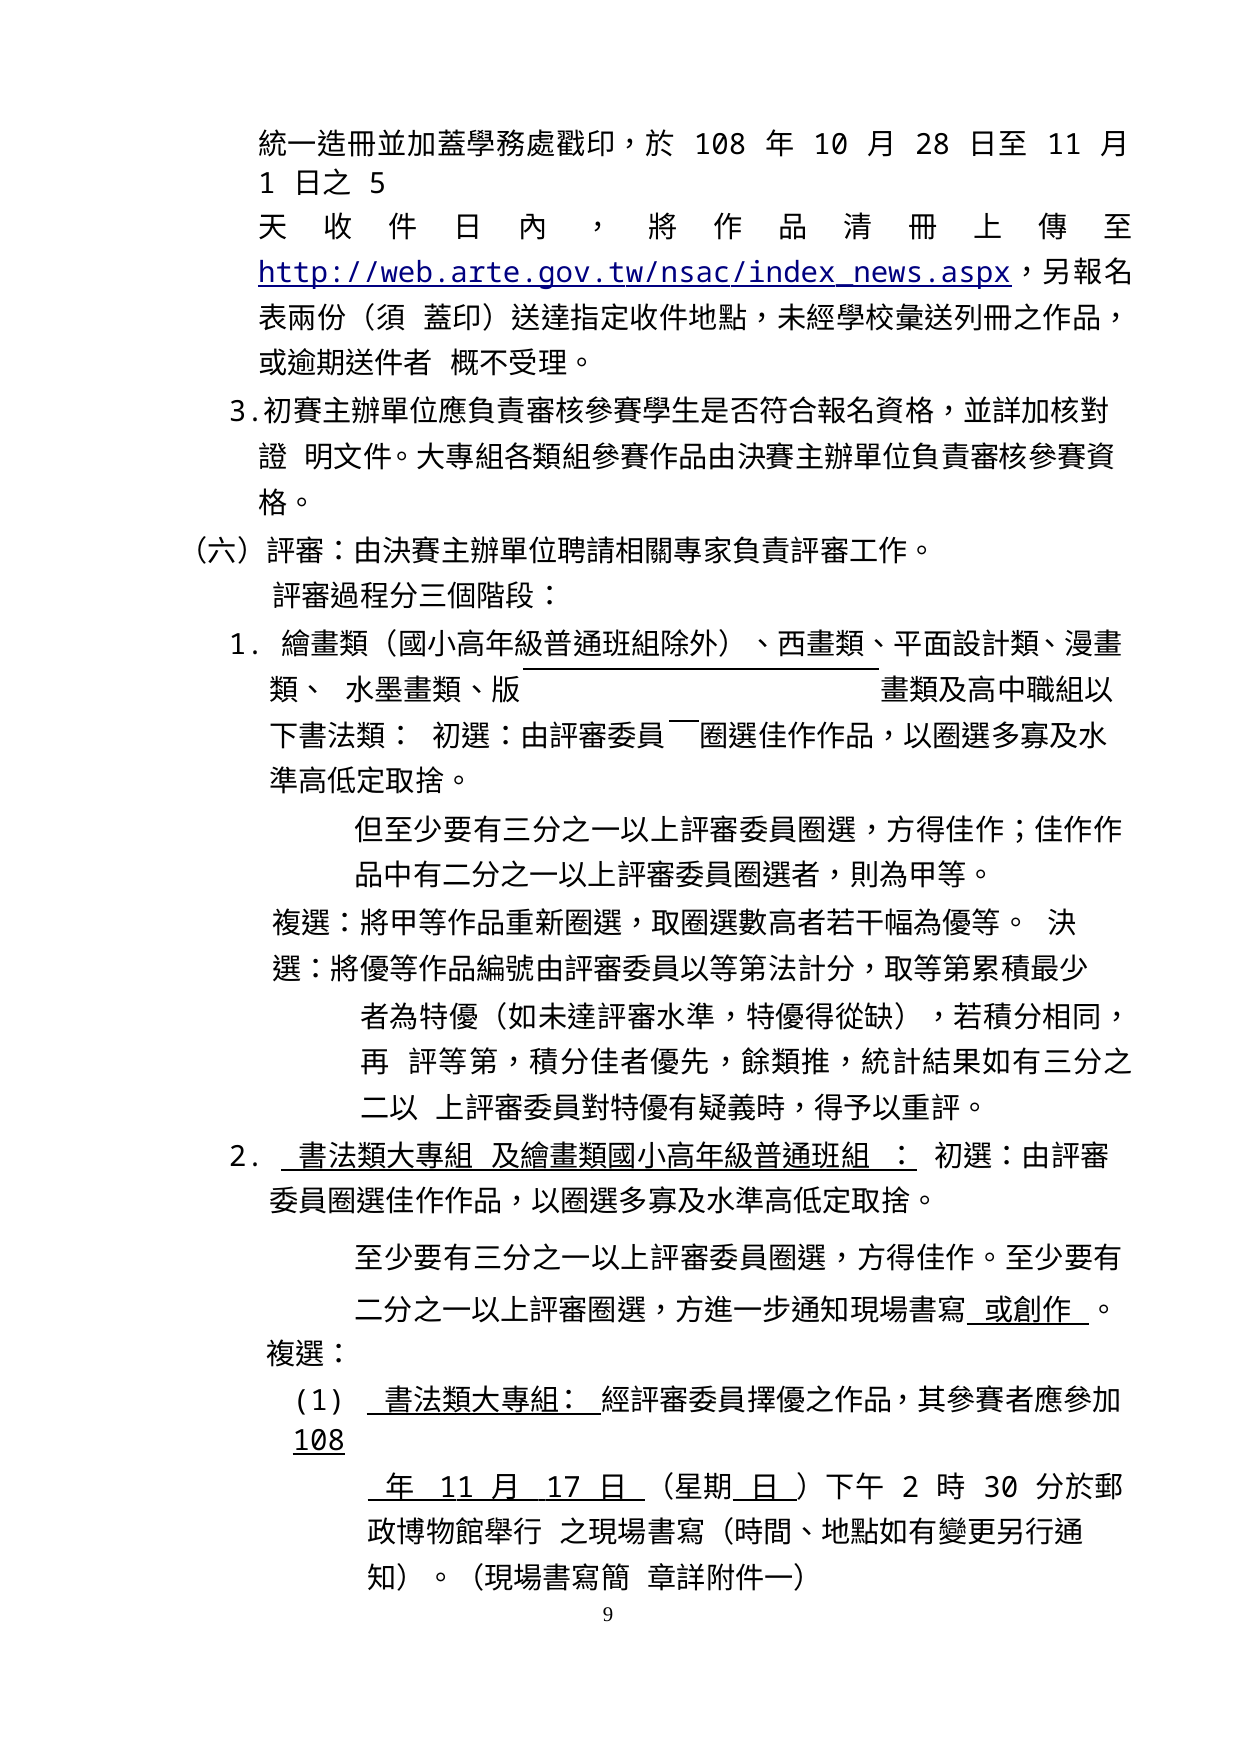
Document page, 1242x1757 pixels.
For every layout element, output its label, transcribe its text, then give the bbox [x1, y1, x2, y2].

text 3.初賽主辦單位應負責審核參賽學生是否符合報名資格，並詳加核對證 明文件。大專組各類組參賽作品由決賽主辦單位負責審核參賽資格。 [228, 391, 1132, 522]
text 但至少要有三分之一以上評審委員圈選，方得佳作；佳作作 品中有二分之一以上評審委員圈選者，則為甲等。 [354, 809, 1123, 894]
text 至少要有三分之一以上評審委員圈選，方得佳作。至少要有 二分之一以上評審圈選，方進一步通知現場書寫 或創作 。 [354, 1227, 1123, 1331]
text 複選：將甲等作品重新圈選，取圈選數高者若干幅為優等。 決選：將優等作品編號由評審委員以等第法計分，取等第累積最少 [272, 902, 1128, 988]
text 天 收 件 日 內 ， 將 作 品 清 冊 上 傳 至 http://web.arte.gov.tw/nsac/index_news.aspx，另報名表兩份（須 蓋印）送達指定收件地點，未經學校彙送列冊之作品，或逾期送件者 概不受理。 [258, 206, 1133, 382]
text 者為特優（如未達評審水準，特優得從缺），若積分相同，再 評等第，積分佳者優先，餘類推，統計結果如有三分之二以 上評審委員對特優有疑義時，得予以重評。 [360, 996, 1133, 1127]
text 年 11 月 17 日 （星期 日 ）下午 2 時 30 分於郵政博物館舉行 之現場書寫（時間、地點如有變更另行通知）。（現場書寫簡 章詳附件一） [367, 1466, 1133, 1597]
text 複選： [266, 1333, 1137, 1373]
text (1) 書法類大專組： 經評審委員擇優之作品，其參賽者應參加 108 [292, 1380, 1137, 1459]
text 2. 書法類大專組 及繪畫類國小高年級普通班組 ： 初選：由評審委員圈選佳作作品，以圈選多寡及水準高低定取捨。 [228, 1135, 1125, 1220]
text 1. 繪畫類（國小高年級普通班組除外）、西畫類、平面設計類、漫畫類、 水墨畫類、版畫類及高中職組以下書法類： 初選：由評審委員圈選佳作作品，以圈選多寡及水準高低定取捨。 [228, 624, 1133, 800]
text 統一造冊並加蓋學務處戳印，於 108 年 10 月 28 日至 11 月 1 日之 5 [258, 121, 1131, 199]
text （六）評審：由決賽主辦單位聘請相關專家負責評審工作。 評審過程分三個階段： [178, 530, 947, 615]
